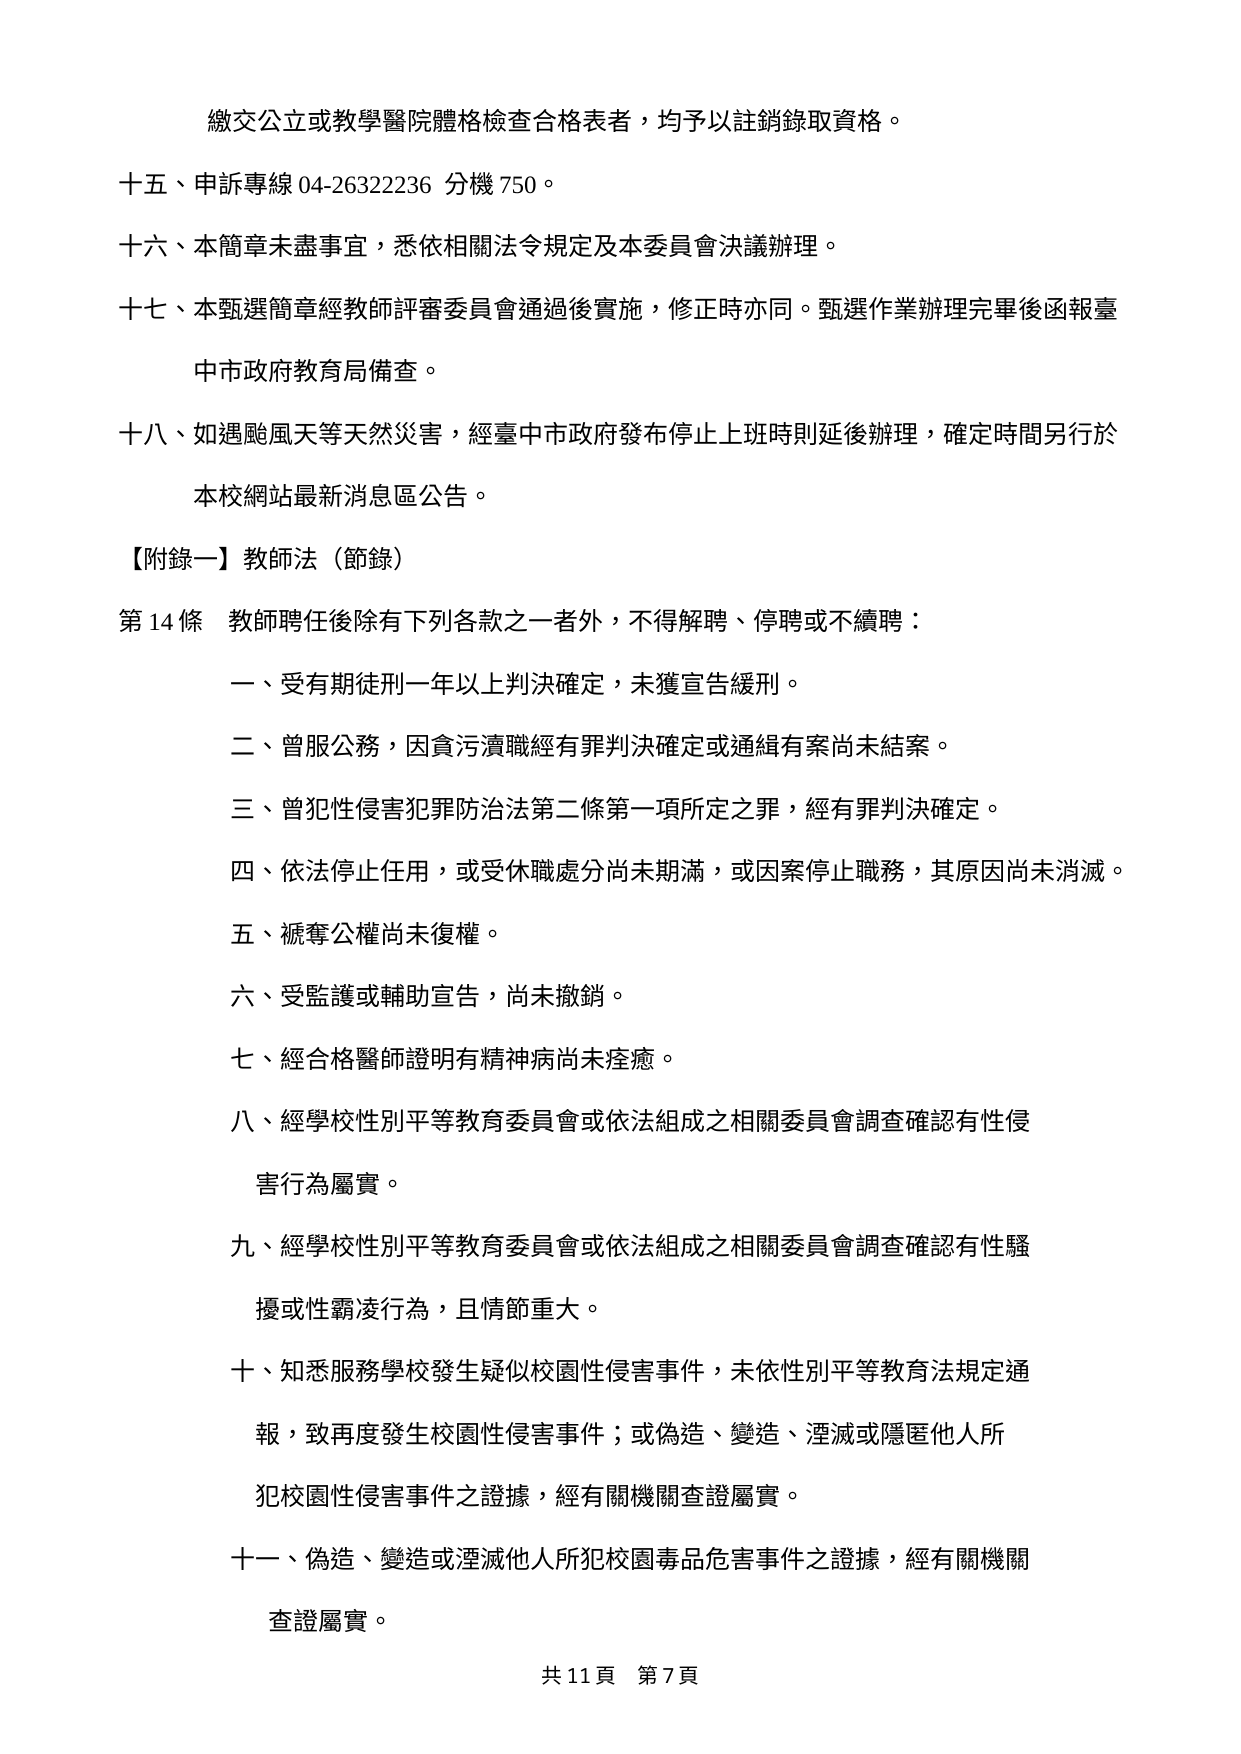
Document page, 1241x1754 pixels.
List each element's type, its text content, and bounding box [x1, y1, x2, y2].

text 二、曾服公務，因貪污瀆職經有罪判決確定或通緝有案尚未結案。 [118, 703, 1122, 766]
text 十一、偽造、變造或湮滅他人所犯校園毒品危害事件之證據，經有關機關 [118, 1516, 1122, 1578]
text 九、經學校性別平等教育委員會或依法組成之相關委員會調查確認有性騷 [118, 1203, 1122, 1266]
text 十五、申訴專線04-26322236 分機750。 [118, 141, 1122, 203]
text 四、依法停止任用，或受休職處分尚未期滿，或因案停止職務，其原因尚未消滅。 [118, 828, 1137, 891]
text 報，致再度發生校園性侵害事件；或偽造、變造、湮滅或隱匿他人所 [118, 1391, 1122, 1453]
text 犯校園性侵害事件之證據，經有關機關查證屬實。 [118, 1453, 1122, 1516]
text 六、受監護或輔助宣告，尚未撤銷。 [118, 953, 1122, 1016]
text 五、褫奪公權尚未復權。 [118, 891, 1122, 953]
text 一、受有期徒刑一年以上判決確定，未獲宣告緩刑。 [118, 641, 1122, 703]
text 擾或性霸凌行為，且情節重大。 [118, 1266, 1122, 1328]
text 害行為屬實。 [118, 1141, 1122, 1203]
text 八、經學校性別平等教育委員會或依法組成之相關委員會調查確認有性侵 [118, 1078, 1122, 1141]
text 十六、本簡章未盡事宜，悉依相關法令規定及本委員會決議辦理。 [118, 203, 1122, 266]
text 七、經合格醫師證明有精神病尚未痊癒。 [118, 1016, 1122, 1078]
text 【附錄一】教師法（節錄） [118, 516, 1122, 578]
text 第14條 教師聘任後除有下列各款之一者外，不得解聘、停聘或不續聘： [118, 578, 1122, 641]
text 繳交公立或教學醫院體格檢查合格表者，均予以註銷錄取資格。 [144, 78, 1122, 141]
text 三、曾犯性侵害犯罪防治法第二條第一項所定之罪，經有罪判決確定。 [118, 766, 1122, 828]
text 十八、如遇颱風天等天然災害，經臺中市政府發布停止上班時則延後辦理，確定時間另行於本校網站最新消息區公告。 [118, 391, 1122, 516]
text 十七、本甄選簡章經教師評審委員會通過後實施，修正時亦同。甄選作業辦理完畢後函報臺中市政府教育局備查。 [118, 266, 1122, 391]
text 查證屬實。 [118, 1578, 1122, 1641]
text 十、知悉服務學校發生疑似校園性侵害事件，未依性別平等教育法規定通 [118, 1328, 1122, 1391]
